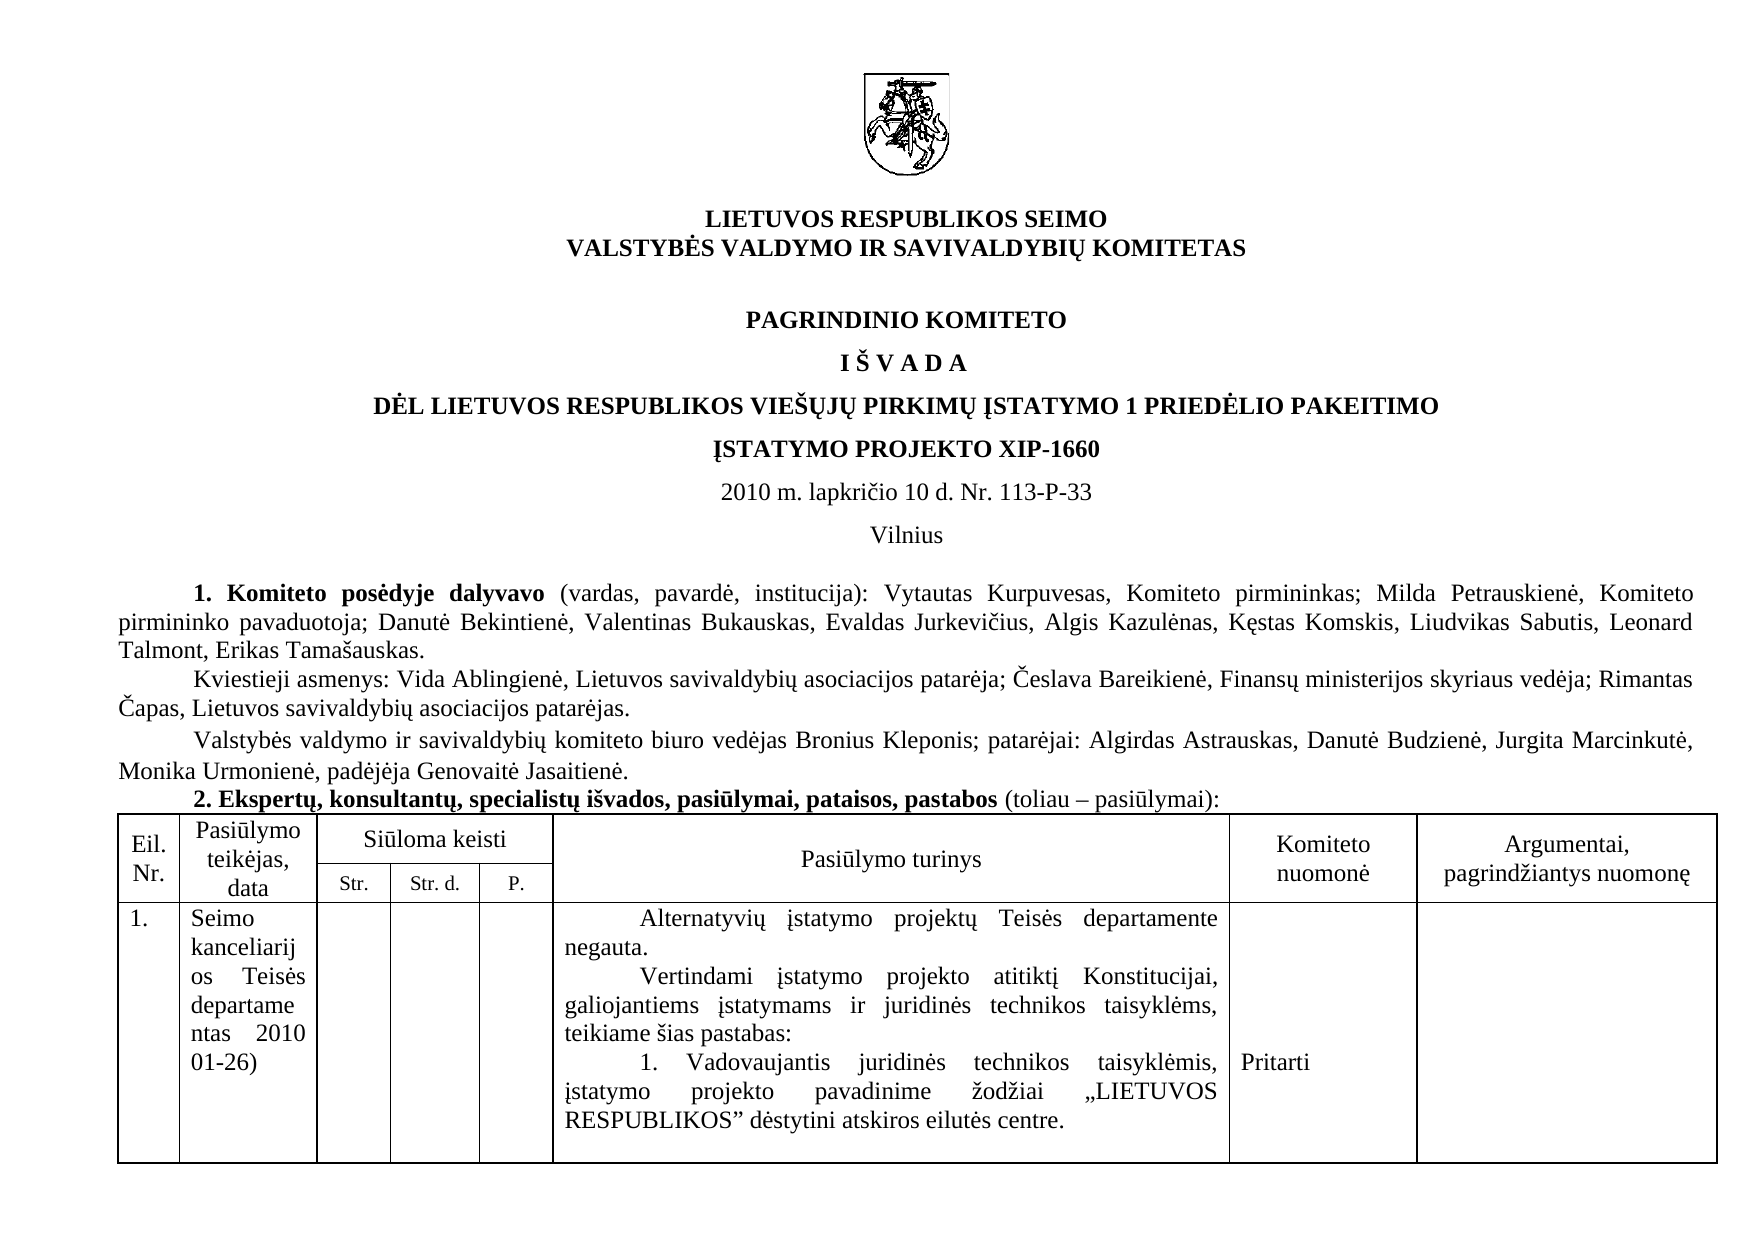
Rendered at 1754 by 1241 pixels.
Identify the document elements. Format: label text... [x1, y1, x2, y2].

table_header Argumentai, pagrindžiantys nuomonę [1418, 815, 1716, 902]
subtitle I Š V A D A [118, 348, 1694, 377]
table_cell [480, 903, 552, 1162]
table_cell Pritarti [1230, 903, 1416, 1162]
table_header Pasiūlymo teikėjas, data [180, 815, 316, 902]
text LIETUVOS RESPUBLIKOS SEIMO [118, 204, 1694, 233]
text Valstybės valdymo ir savivaldybių komiteto biuro vedėjas Bronius Kleponis; patarėjai: Algirdas Astrauskas, Danutė Budzienė, Jurgita Marcinkutė, Monika Urmonienė, padėjėja Genovaitė Jasaitienė. [118, 722, 1694, 784]
text DĖL LIETUVOS RESPUBLIKOS VIEŠŲJŲ PIRKIMŲ ĮSTATYMO 1 PRIEDĖLIO PAKEITIMO [118, 391, 1694, 420]
table_header Eil. Nr. [119, 815, 179, 902]
table_header Pasiūlymo turinys [554, 815, 1229, 902]
text VALSTYBĖS VALDYMO IR SAVIVALDYBIŲ KOMITETAS [118, 233, 1694, 262]
table_cell Str. [318, 864, 390, 902]
text Kviestieji asmenys: Vida Ablingienė, Lietuvos savivaldybių asociacijos patarėja; Česlava Bareikienė, Finansų ministerijos skyriaus vedėja; Rimantas Čapas, Lietuvos savivaldybių asociacijos patarėjas. [118, 664, 1694, 722]
table_cell Str. d. [391, 864, 479, 902]
table_cell P. [480, 864, 552, 902]
table_cell Alternatyvių įstatymo projektų Teisės departamente negauta. Vertindami įstatymo projekto atitiktį Konstitucijai, galiojantiems įstatymams ir juridinės technikos taisyklėms, teikiame šias pastabas: 1. Vadovaujantis juridinės technikos taisyklėmis, įstatymo projekto pavadinime žodžiai „LIETUVOS RESPUBLIKOS” dėstytini atskiros eilutės centre. [554, 903, 1229, 1162]
table_cell Seimo kanceliarijos Teisės departamentas 2010 01-26) [180, 903, 316, 1162]
table_cell [1418, 903, 1716, 1162]
text Vilnius [118, 520, 1694, 549]
subtitle PAGRINDINIO KOMITETO [118, 305, 1694, 333]
text 1. Komiteto posėdyje dalyvavo (vardas, pavardė, institucija): Vytautas Kurpuvesas, Komiteto pirmininkas; Milda Petrauskienė, Komiteto pirmininko pavaduotoja; Danutė Bekintienė, Valentinas Bukauskas, Evaldas Jurkevičius, Algis Kazulėnas, Kęstas Komskis, Liudvikas Sabutis, Leonard Talmont, Erikas Tamašauskas. [118, 578, 1694, 664]
table_header Komiteto nuomonė [1230, 815, 1416, 902]
table_header Siūloma keisti [318, 815, 552, 862]
table_cell [318, 903, 390, 1162]
text 2. Ekspertų, konsultantų, specialistų išvados, pasiūlymai, pataisos, pastabos (toliau – pasiūlymai): [118, 784, 1694, 813]
table_cell 1. [119, 903, 179, 1162]
text 2010 m. lapkričio 10 d. Nr. 113-P-33 [118, 477, 1694, 506]
table_cell [391, 903, 479, 1162]
text ĮSTATYMO PROJEKTO XIP-1660 [118, 434, 1694, 463]
